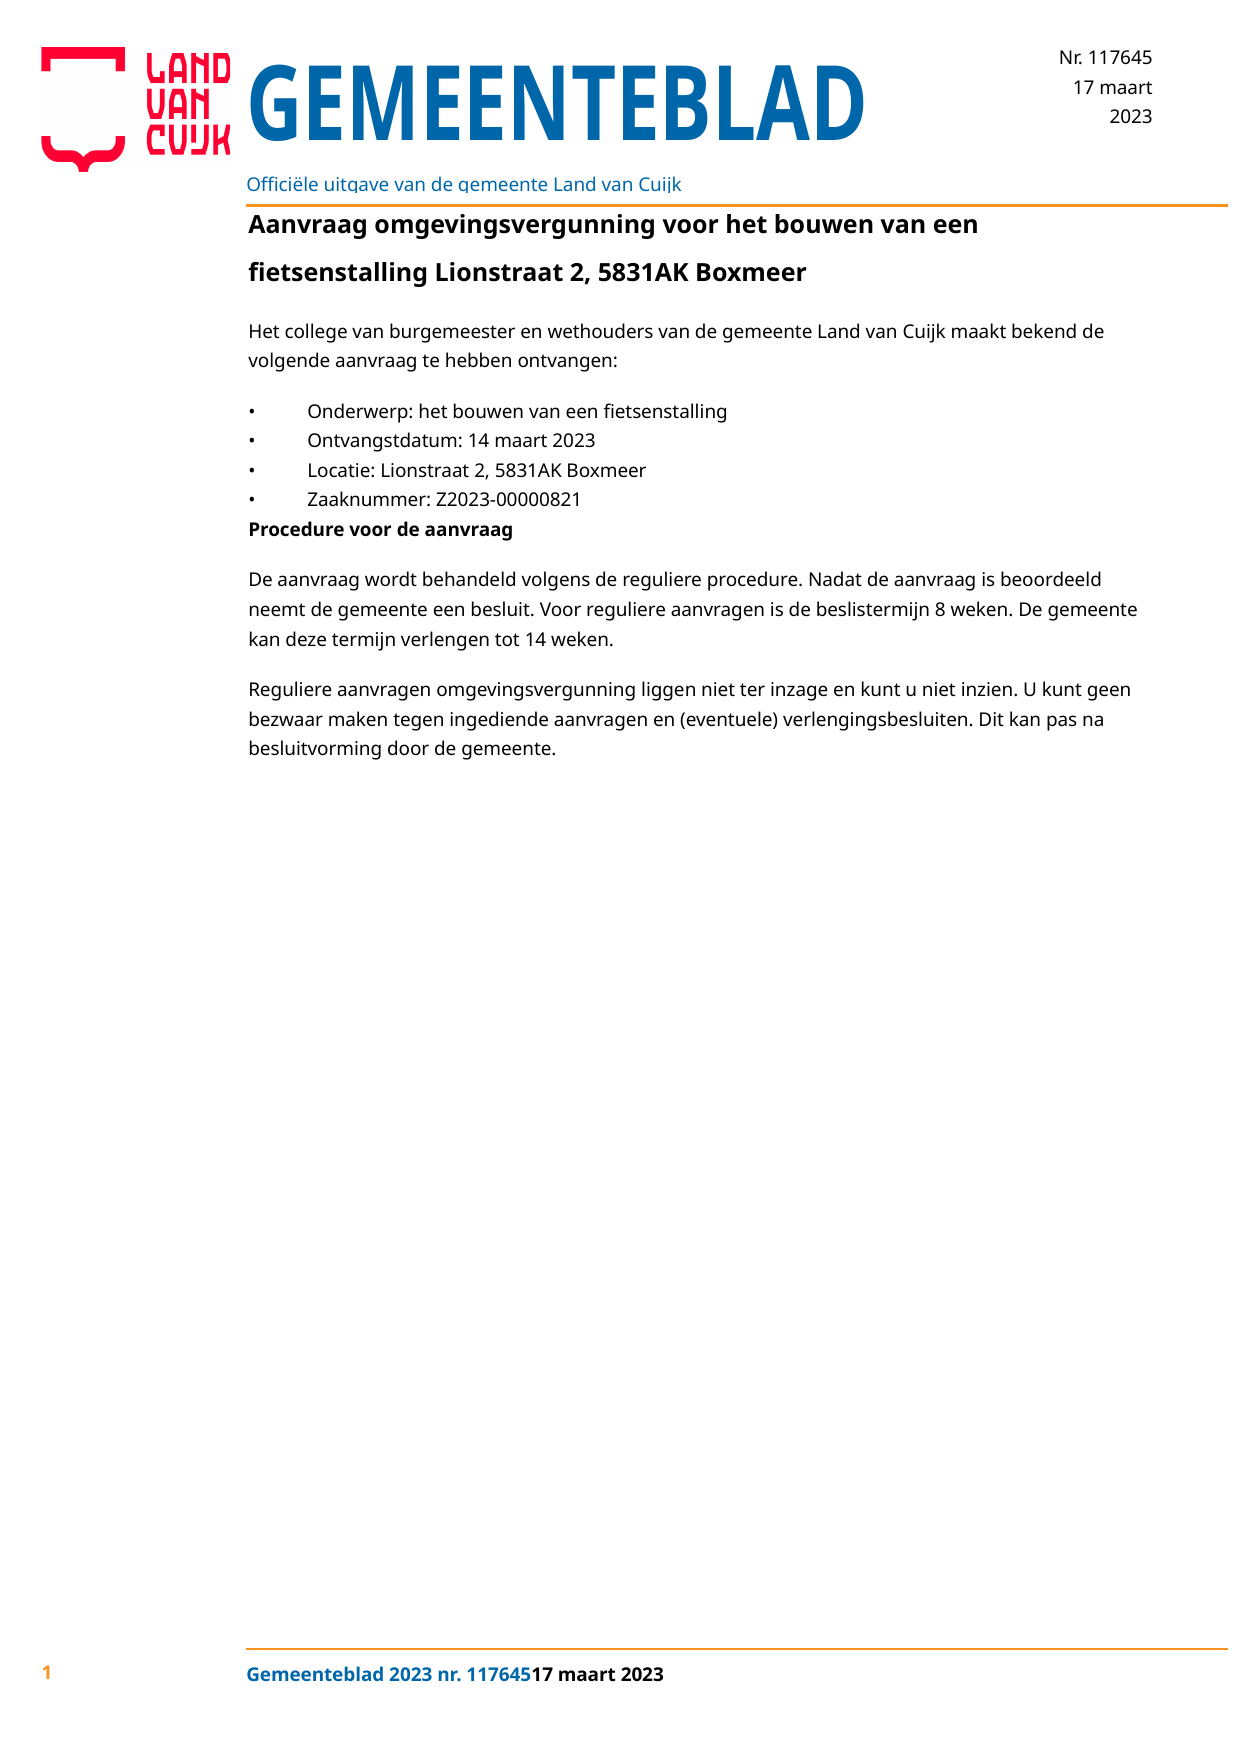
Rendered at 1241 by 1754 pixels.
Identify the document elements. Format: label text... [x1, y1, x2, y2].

text Het college van burgemeester en wethouders van de gemeente Land van Cuijk maakt bekend de volgende aanvraag te hebben ontvangen: [248, 318, 1152, 373]
picture [41, 47, 231, 172]
text Aanvraag omgevingsvergunning voor het bouwen van een fietsenstalling Lionstraat 2, 5831AK Boxmeer [248, 207, 1152, 288]
text De aanvraag wordt behandeld volgens de reguliere procedure. Nadat de aanvraag is beoordeeld neemt de gemeente een besluit. Voor reguliere aanvragen is de beslistermijn 8 weken. De gemeente kan deze termijn verlengen tot 14 weken. [248, 567, 1152, 652]
text Procedure voor de aanvraag [248, 516, 1152, 542]
list Locatie: Lionstraat 2, 5831AK Boxmeer [248, 457, 1152, 483]
list Ontvangstdatum: 14 maart 2023 [248, 427, 1152, 453]
list Zaaknummer: Z2023-00000821 [248, 487, 1152, 512]
list Onderwerp: het bouwen van een fietsenstalling [248, 398, 1152, 424]
text Reguliere aanvragen omgevingsvergunning liggen niet ter inzage en kunt u niet inzien. U kunt geen bezwaar maken tegen ingediende aanvragen en (eventuele) verlengingsbesluiten. Dit kan pas na besluitvorming door de gemeente. [248, 676, 1152, 761]
